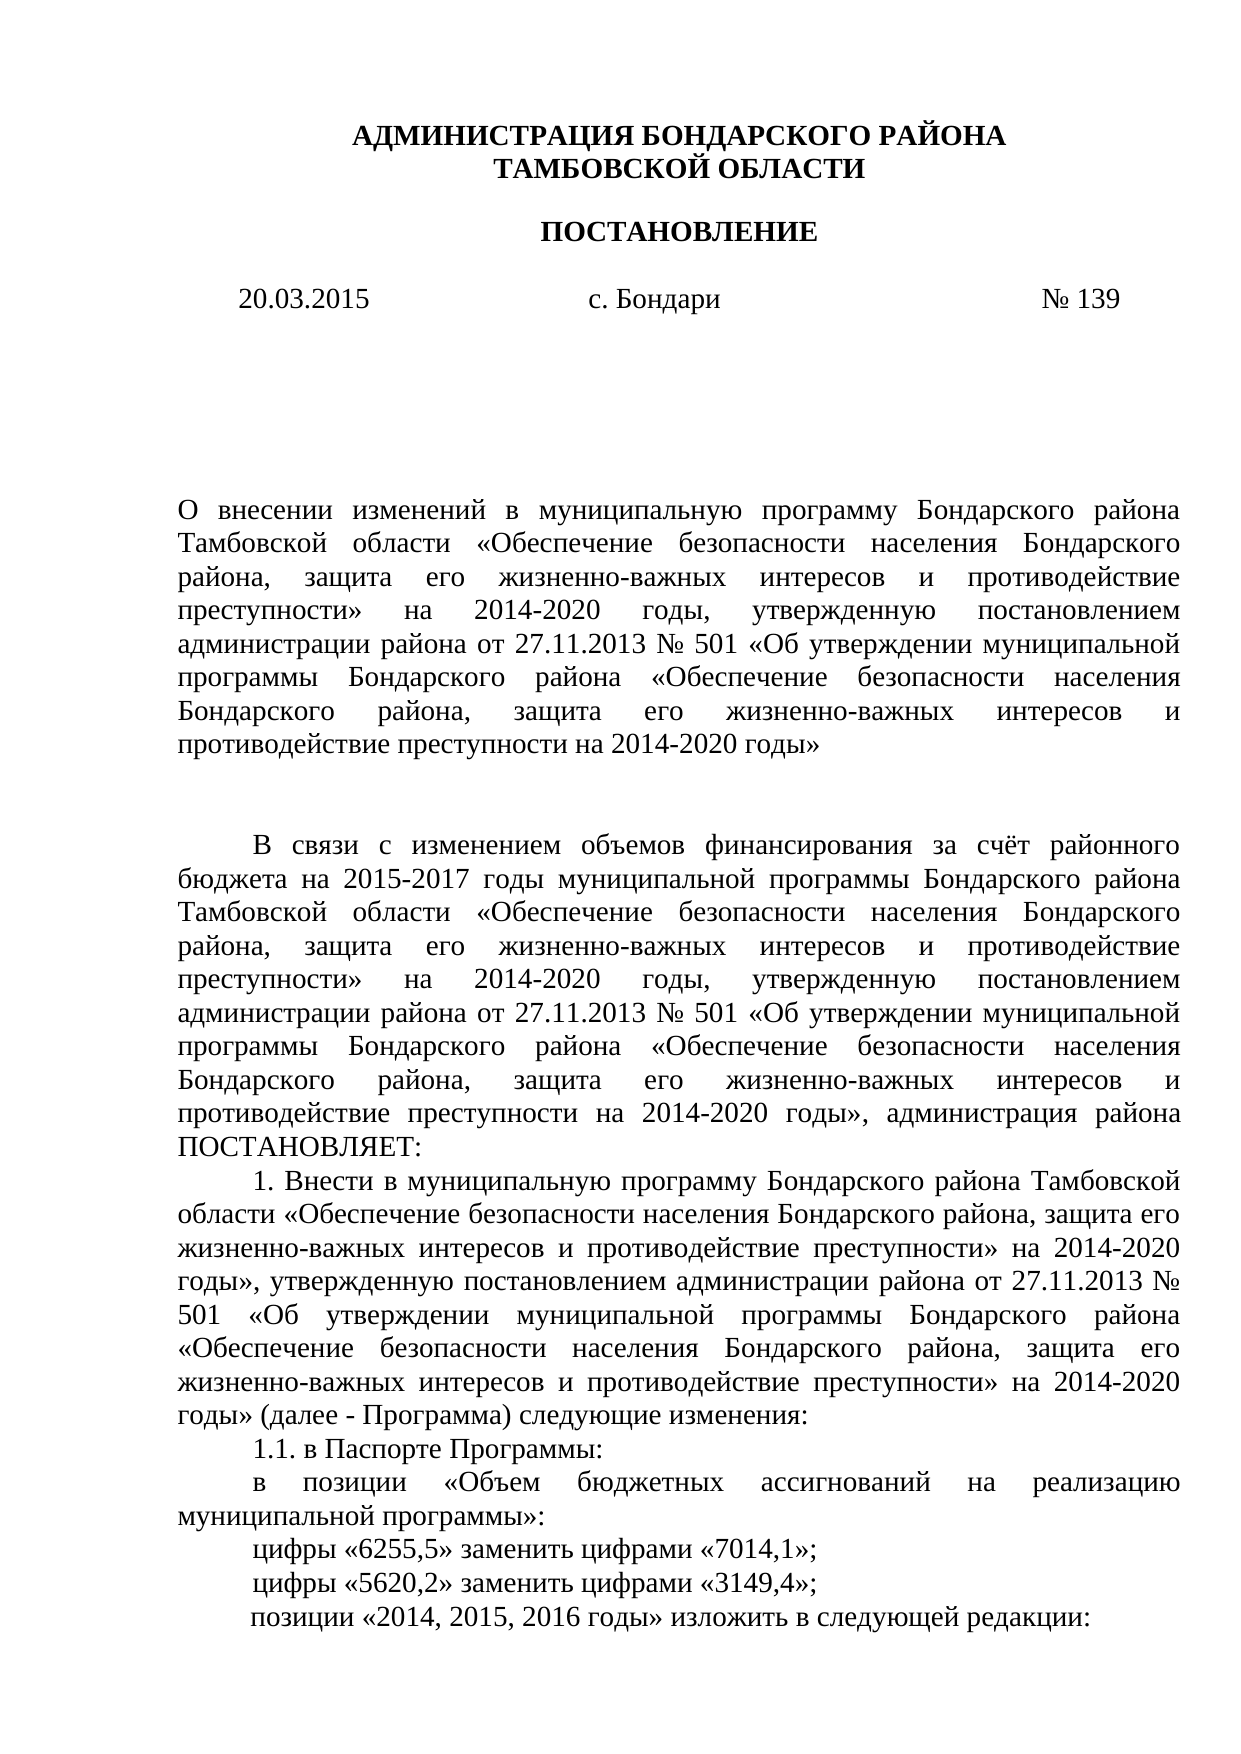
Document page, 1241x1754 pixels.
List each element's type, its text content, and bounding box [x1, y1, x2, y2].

text цифры «5620,2» заменить цифрами «3149,4»; [177, 1565, 1181, 1599]
text ТАМБОВСКОЙ ОБЛАСТИ [177, 152, 1181, 185]
text АДМИНИСТРАЦИЯ БОНДАРСКОГО РАЙОНА [177, 118, 1181, 152]
text цифры «6255,5» заменить цифрами «7014,1»; [177, 1532, 1181, 1565]
text О внесении изменений в муниципальную программу Бондарского района Тамбовской области «Обеспечение безопасности населения Бондарского района, защита его жизненно-важных интересов и противодействие преступности» на 2014-2020 годы, утвержденную постановлением администрации района от 27.11.2013 № 501 «Об утверждении муниципальной программы Бондарского района «Обеспечение безопасности населения Бондарского района, защита его жизненно-важных интересов и противодействие преступности на 2014-2020 годы» [177, 492, 1181, 760]
text 1.1. в Паспорте Программы: [177, 1431, 1181, 1464]
text В связи с изменением объемов финансирования за счёт районного бюджета на 2015-2017 годы муниципальной программы Бондарского района Тамбовской области «Обеспечение безопасности населения Бондарского района, защита его жизненно-важных интересов и противодействие преступности» на 2014-2020 годы, утвержденную постановлением администрации района от 27.11.2013 № 501 «Об утверждении муниципальной программы Бондарского района «Обеспечение безопасности населения Бондарского района, защита его жизненно-важных интересов и противодействие преступности на 2014-2020 годы», администрация района ПОСТАНОВЛЯЕТ: [177, 827, 1181, 1163]
text 20.03.2015 с. Бондари № 139 [177, 281, 1181, 314]
text в позиции «Объем бюджетных ассигнований на реализацию муниципальной программы»: [177, 1464, 1181, 1532]
text 1. Внести в муниципальную программу Бондарского района Тамбовской области «Обеспечение безопасности населения Бондарского района, защита его жизненно-важных интересов и противодействие преступности» на 2014-2020 годы», утвержденную постановлением администрации района от 27.11.2013 № 501 «Об утверждении муниципальной программы Бондарского района «Обеспечение безопасности населения Бондарского района, защита его жизненно-важных интересов и противодействие преступности» на 2014-2020 годы» (далее - Программа) следующие изменения: [177, 1163, 1181, 1431]
text ПОСТАНОВЛЕНИЕ [177, 214, 1181, 247]
text позиции «2014, 2015, 2016 годы» изложить в следующей редакции: [177, 1599, 1181, 1632]
